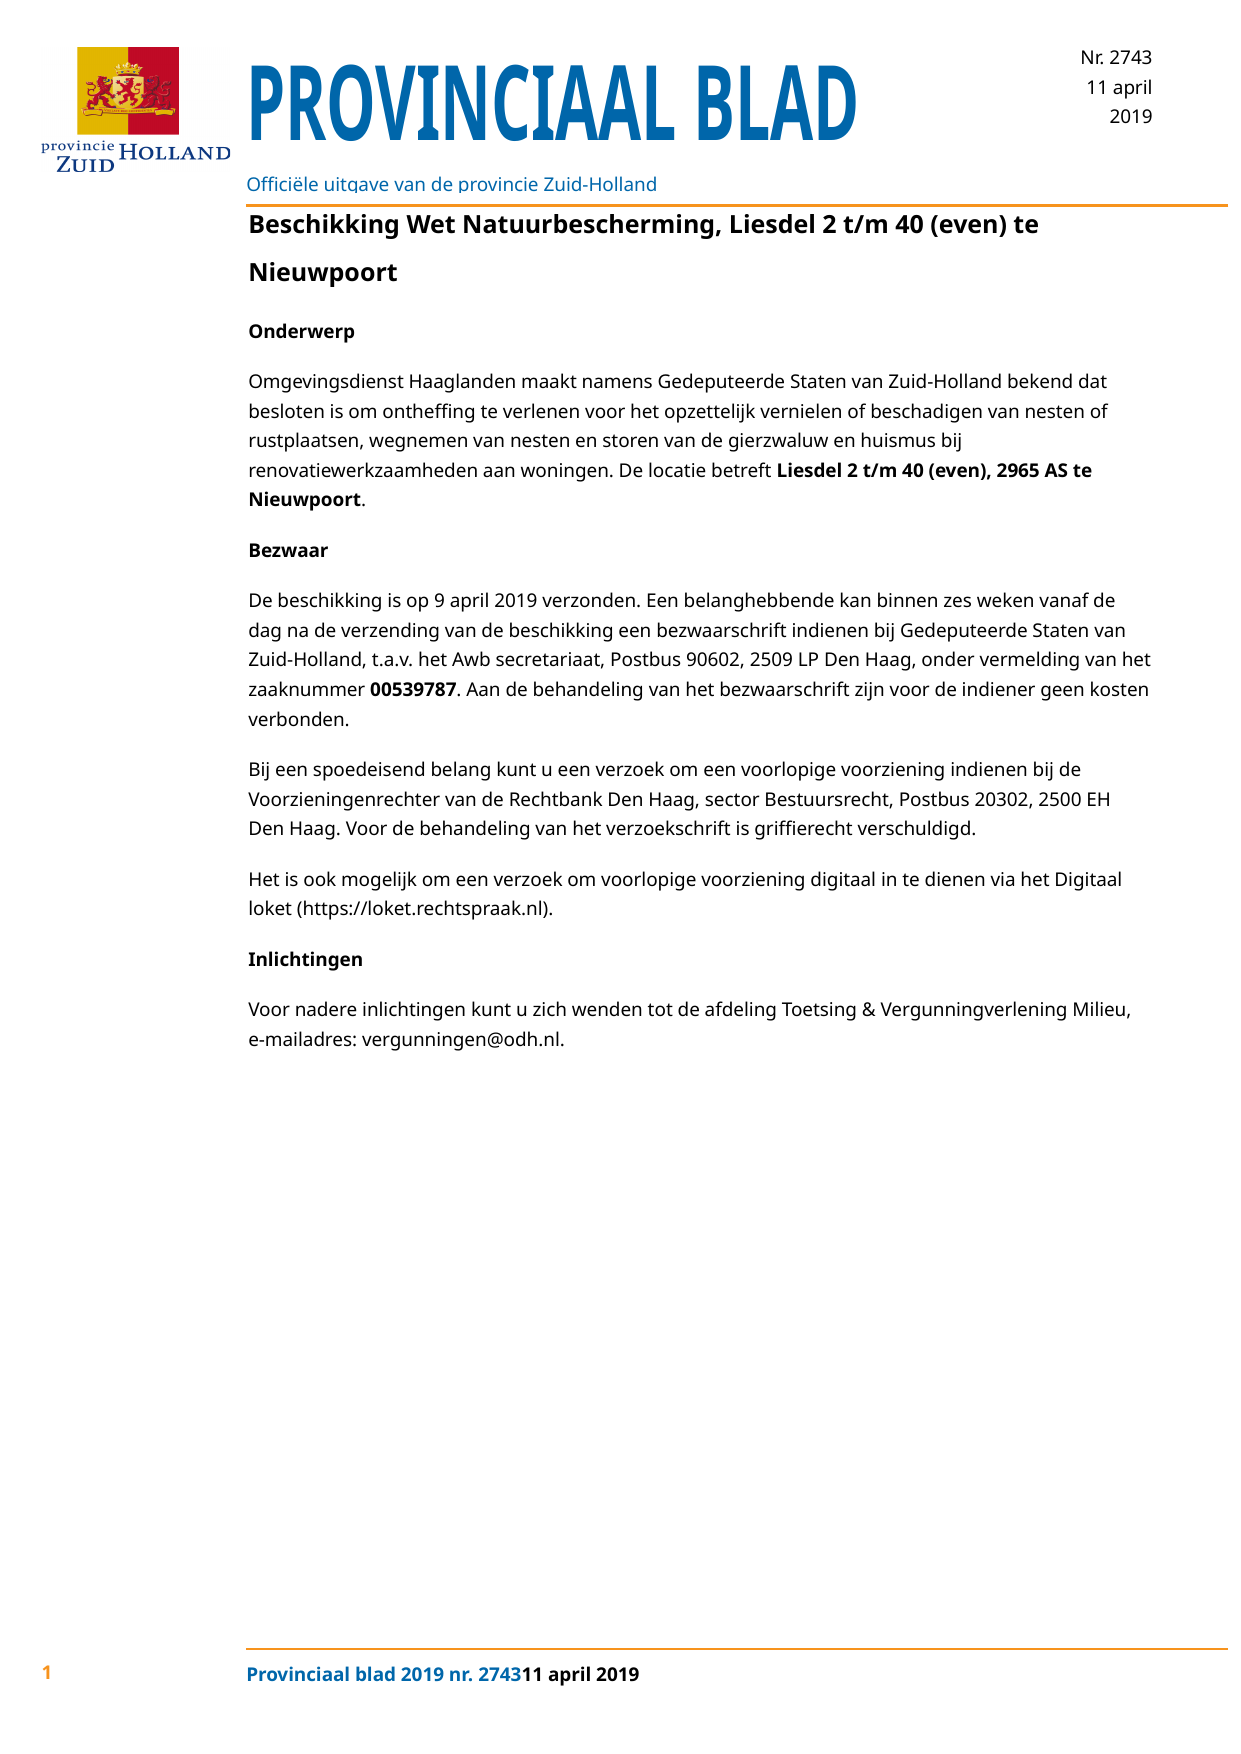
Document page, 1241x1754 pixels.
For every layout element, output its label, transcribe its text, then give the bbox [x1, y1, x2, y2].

text Bezwaar [248, 537, 1152, 563]
text Bij een spoedeisend belang kunt u een verzoek om een voorlopige voorziening indienen bij de Voorzieningenrechter van de Rechtbank Den Haag, sector Bestuursrecht, Postbus 20302, 2500 EH Den Haag. Voor de behandeling van het verzoekschrift is griffierecht verschuldigd. [248, 756, 1152, 841]
text Beschikking Wet Natuurbescherming, Liesdel 2 t/m 40 (even) te Nieuwpoort [248, 207, 1152, 288]
text Inlichtingen [248, 946, 1152, 972]
text De beschikking is op 9 april 2019 verzonden. Een belanghebbende kan binnen zes weken vanaf de dag na de verzending van de beschikking een bezwaarschrift indienen bij Gedeputeerde Staten van Zuid-Holland, t.a.v. het Awb secretariaat, Postbus 90602, 2509 LP Den Haag, onder vermelding van het zaaknummer 00539787. Aan de behandeling van het bezwaarschrift zijn voor de indiener geen kosten verbonden. [248, 587, 1152, 732]
text Omgevingsdienst Haaglanden maakt namens Gedeputeerde Staten van Zuid-Holland bekend dat besloten is om ontheffing te verlenen voor het opzettelijk vernielen of beschadigen van nesten of rustplaatsen, wegnemen van nesten en storen van de gierzwaluw en huismus bij renovatiewerkzaamheden aan woningen. De locatie betreft Liesdel 2 t/m 40 (even), 2965 AS te Nieuwpoort. [248, 368, 1152, 512]
text Voor nadere inlichtingen kunt u zich wenden tot de afdeling Toetsing & Vergunningverlening Milieu, e-mailadres: vergunningen@odh.nl. [248, 996, 1152, 1052]
text Het is ook mogelijk om een verzoek om voorlopige voorziening digitaal in te dienen via het Digitaal loket (https://loket.rechtspraak.nl). [248, 866, 1152, 921]
picture [41, 47, 231, 172]
text Onderwerp [248, 318, 1152, 344]
